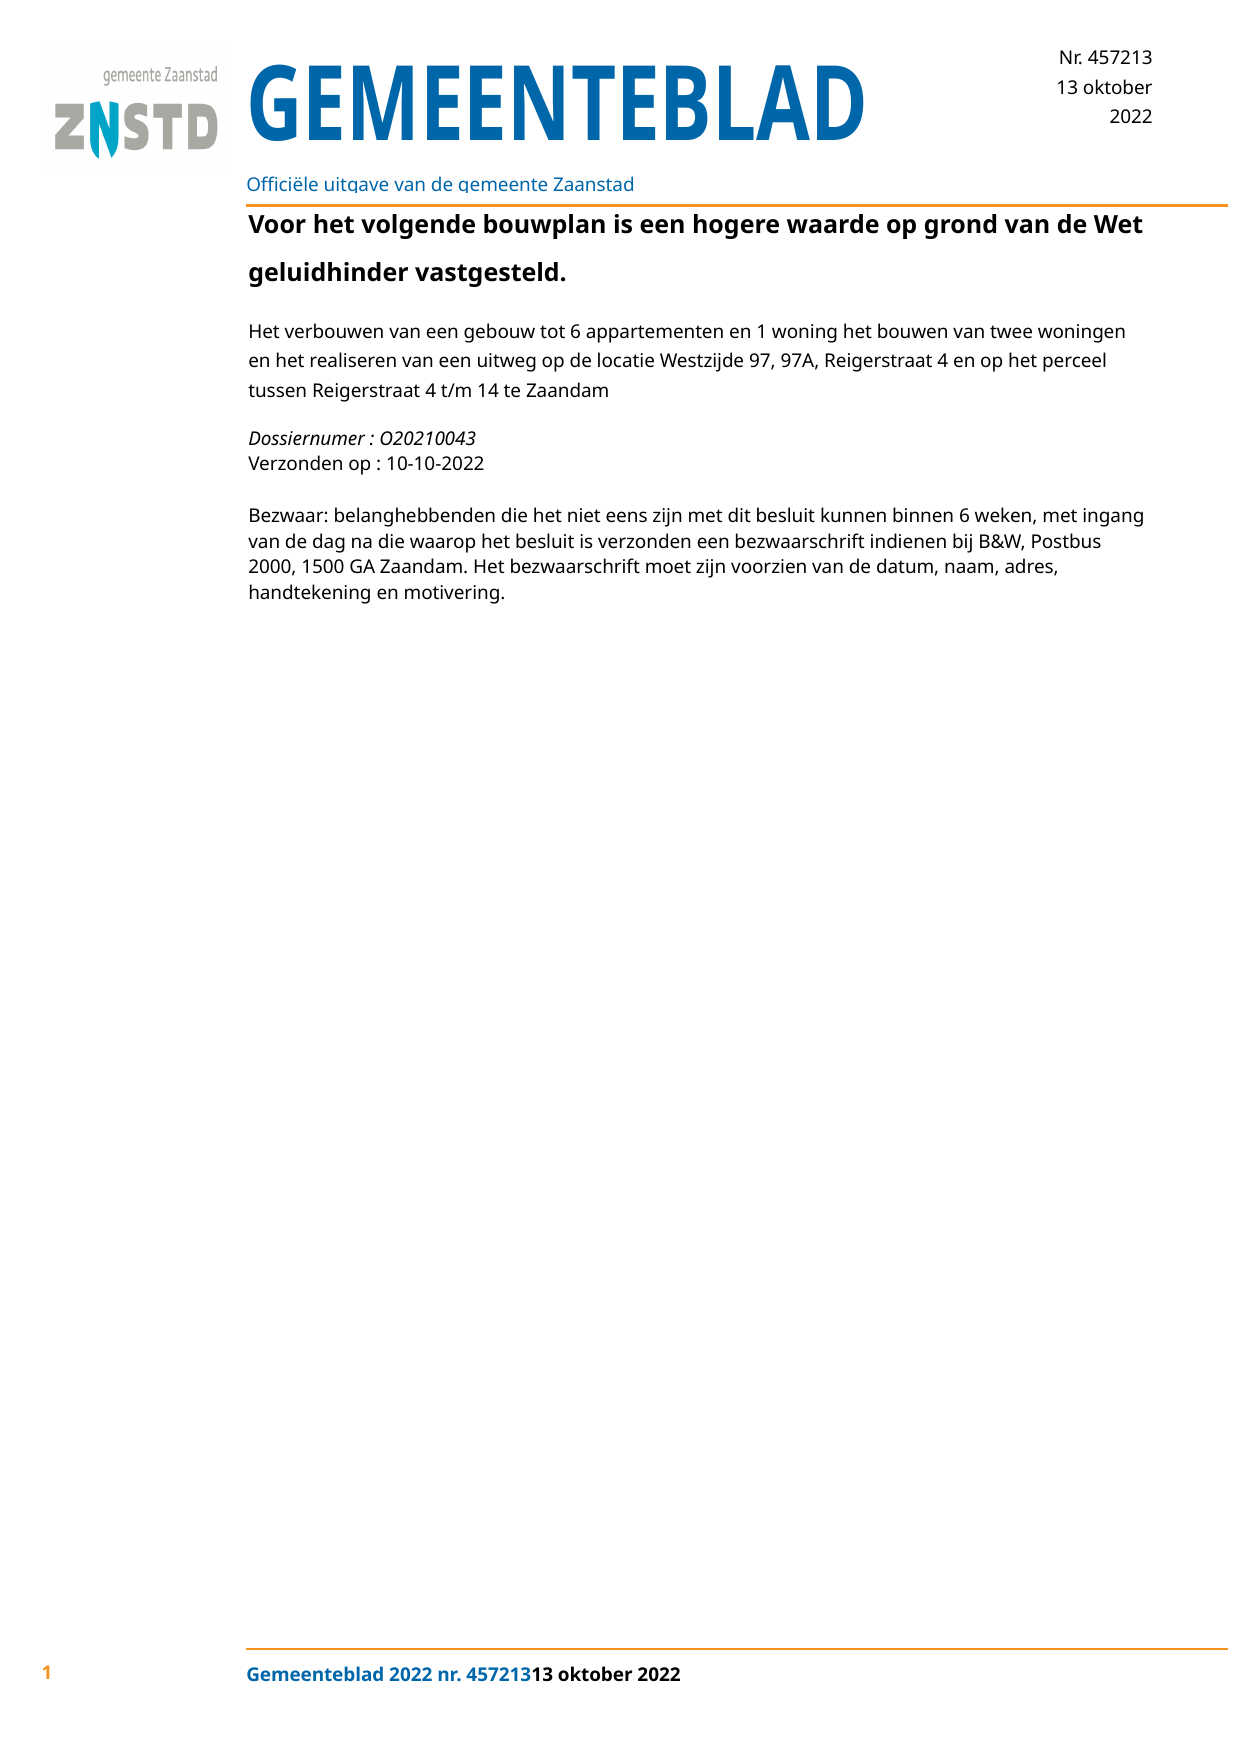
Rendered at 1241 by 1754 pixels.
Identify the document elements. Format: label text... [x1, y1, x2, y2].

text Het verbouwen van een gebouw tot 6 appartementen en 1 woning het bouwen van twee woningen en het realiseren van een uitweg op de locatie Westzijde 97, 97A, Reigerstraat 4 en op het perceel tussen Reigerstraat 4 t/m 14 te Zaandam [248, 318, 1152, 403]
text Verzonden op : 10-10-2022 [248, 451, 1152, 476]
text Dossiernumer : O20210043 [248, 425, 1152, 451]
text Bezwaar: belanghebbenden die het niet eens zijn met dit besluit kunnen binnen 6 weken, met ingang van de dag na die waarop het besluit is verzonden een bezwaarschrift indienen bij B&W, Postbus 2000, 1500 GA Zaandam. Het bezwaarschrift moet zijn voorzien van de datum, naam, adres, handtekening en motivering. [248, 502, 1152, 605]
picture [41, 47, 231, 172]
text Voor het volgende bouwplan is een hogere waarde op grond van de Wet geluidhinder vastgesteld. [248, 207, 1152, 288]
